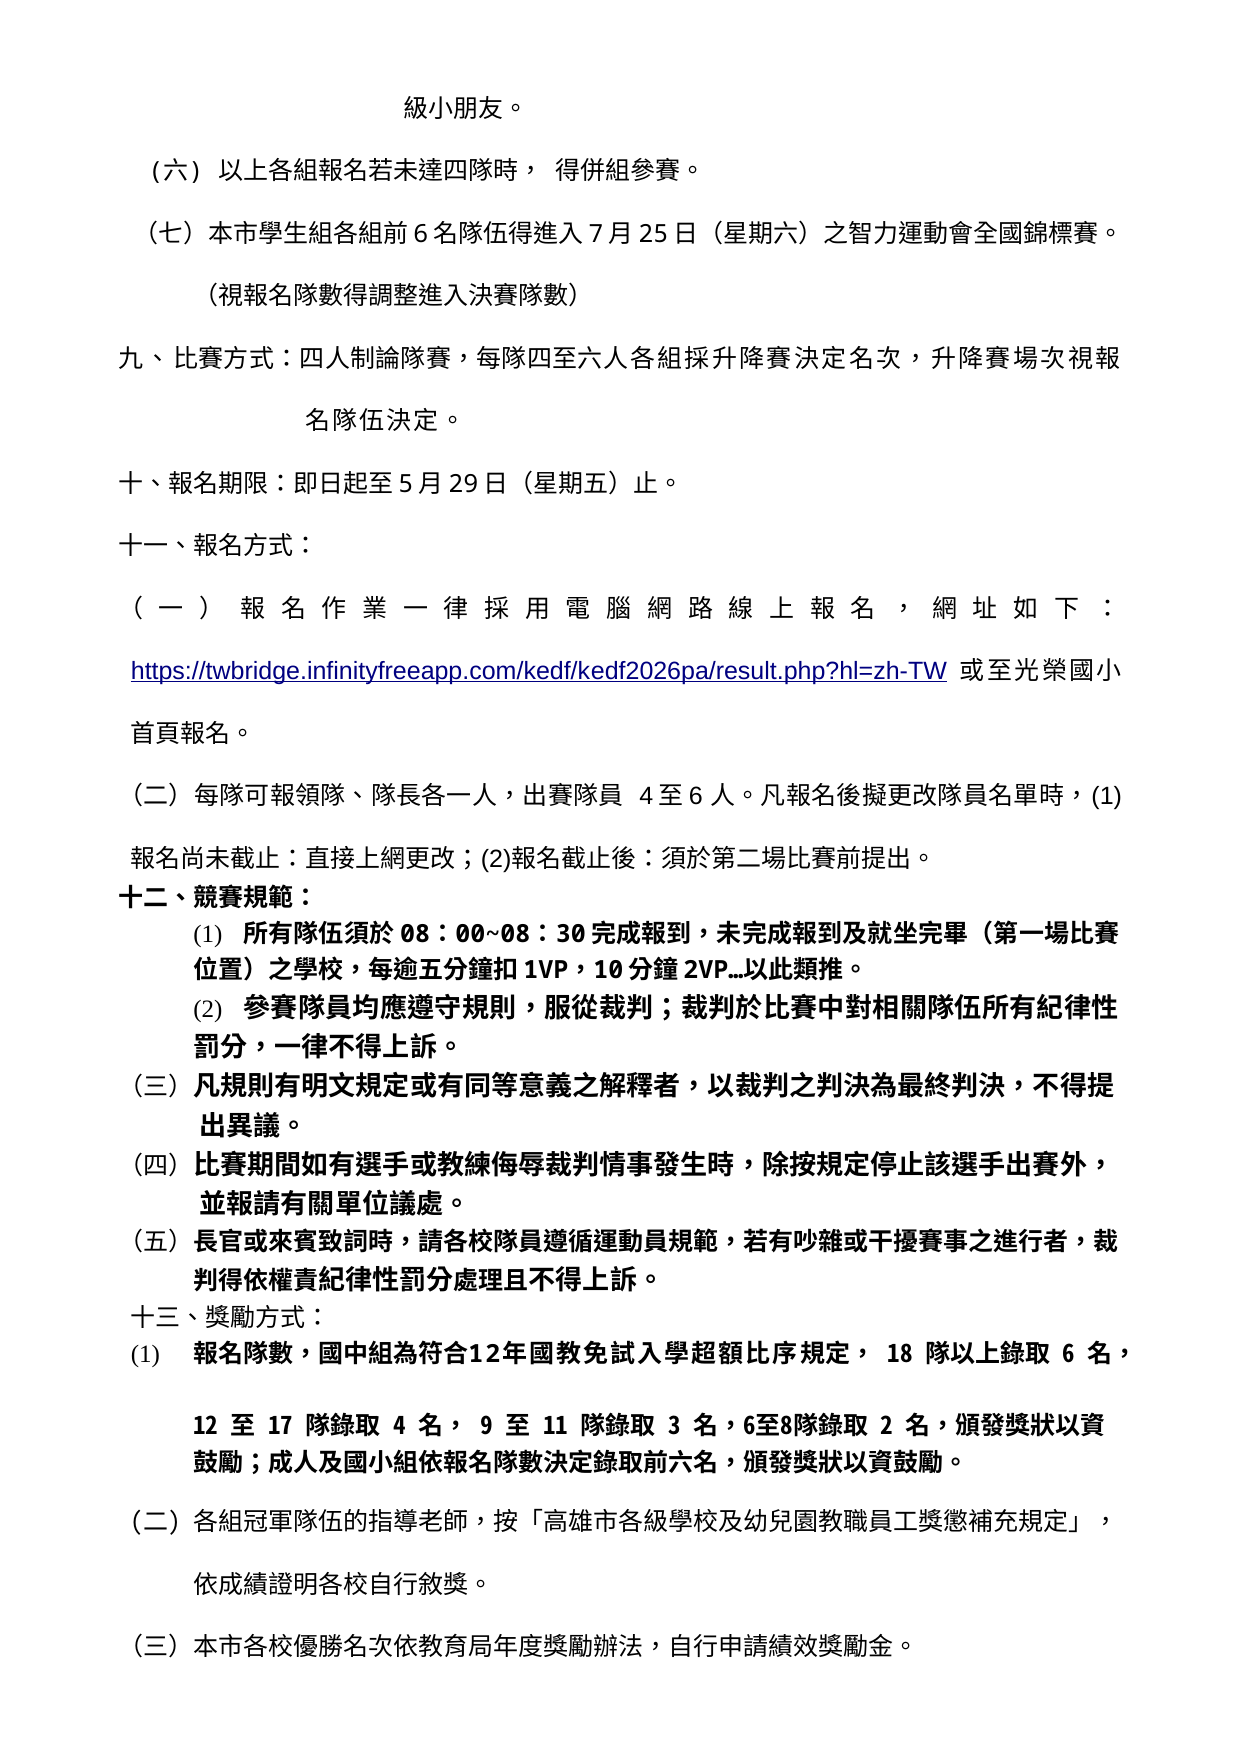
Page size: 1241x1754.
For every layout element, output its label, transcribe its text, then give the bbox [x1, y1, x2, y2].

text （五）長官或來賓致詞時，請各校隊員遵循運動員規範，若有吵雜或干擾賽事之進行者，裁 [118, 1222, 1122, 1258]
text （二）每隊可報領隊、隊長各一人，出賽隊員 4至6 人。凡報名後擬更改隊員名單時，(1)報名尚未截止：直接上網更改；(2)報名截止後：須於第二場比賽前提出。 [118, 752, 1122, 877]
text (二) 各組冠軍隊伍的指導老師，按「高雄市各級學校及幼兒園教職員工獎懲補充規定」， [118, 1478, 1122, 1541]
text 十一、報名方式： [118, 502, 1122, 564]
text （一）報名作業一律採用電腦網路線上報名，網址如下： https://twbridge.infinityfreeapp.com/kedf/kedf2026pa/result.php?hl=zh-TW 或至光榮國小首頁報名。 [118, 564, 1122, 752]
text 並報請有關單位議處。 [118, 1182, 1122, 1222]
list 參賽隊員均應遵守規則，服從裁判；裁判於比賽中對相關隊伍所有紀律性罰分，一律不得上訴。 [193, 986, 1122, 1064]
text 十、報名期限：即日起至5月29日（星期五）止。 [118, 439, 1122, 502]
text 依成績證明各校自行敘獎。 [193, 1541, 1122, 1603]
text 九、比賽方式：四人制論隊賽，每隊四至六人各組採升降賽決定名次，升降賽場次視報名隊伍決定。 [118, 314, 1122, 439]
text （三）本市各校優勝名次依教育局年度獎勵辦法，自行申請績效獎勵金。 [118, 1603, 1122, 1666]
text 級小朋友。 [118, 64, 1122, 127]
text 12 至 17 隊錄取 4 名， 9 至 11 隊錄取 3 名，6至8隊錄取 2 名，頒發獎狀以資鼓勵；成人及國小組依報名隊數決定錄取前六名，頒發獎狀以資鼓勵。 [193, 1406, 1122, 1478]
list 報名隊數，國中組為符合12年國教免試入學超額比序規定， 18 隊以上錄取 6 名， [131, 1333, 1122, 1406]
list 所有隊伍須於08：00~08：30完成報到，未完成報到及就坐完畢（第一場比賽位置）之學校，每逾五分鐘扣1VP，10分鐘2VP…以此類推。 [193, 913, 1122, 986]
text （四）比賽期間如有選手或教練侮辱裁判情事發生時，除按規定停止該選手出賽外， [118, 1143, 1122, 1182]
text （七）本市學生組各組前6名隊伍得進入7月25日（星期六）之智力運動會全國錦標賽。 [118, 189, 1122, 252]
text （視報名隊數得調整進入決賽隊數） [118, 252, 1122, 314]
text (六) 以上各組報名若未達四隊時， 得併組參賽。 [118, 127, 1122, 189]
text （三）凡規則有明文規定或有同等意義之解釋者，以裁判之判決為最終判決，不得提 [118, 1064, 1122, 1103]
text 十三、獎勵方式： [118, 1297, 1122, 1333]
text 十二、競賽規範： [118, 877, 1122, 913]
text 出異議。 [118, 1103, 1122, 1143]
text 判得依權責紀律性罰分處理且不得上訴。 [118, 1258, 1122, 1297]
